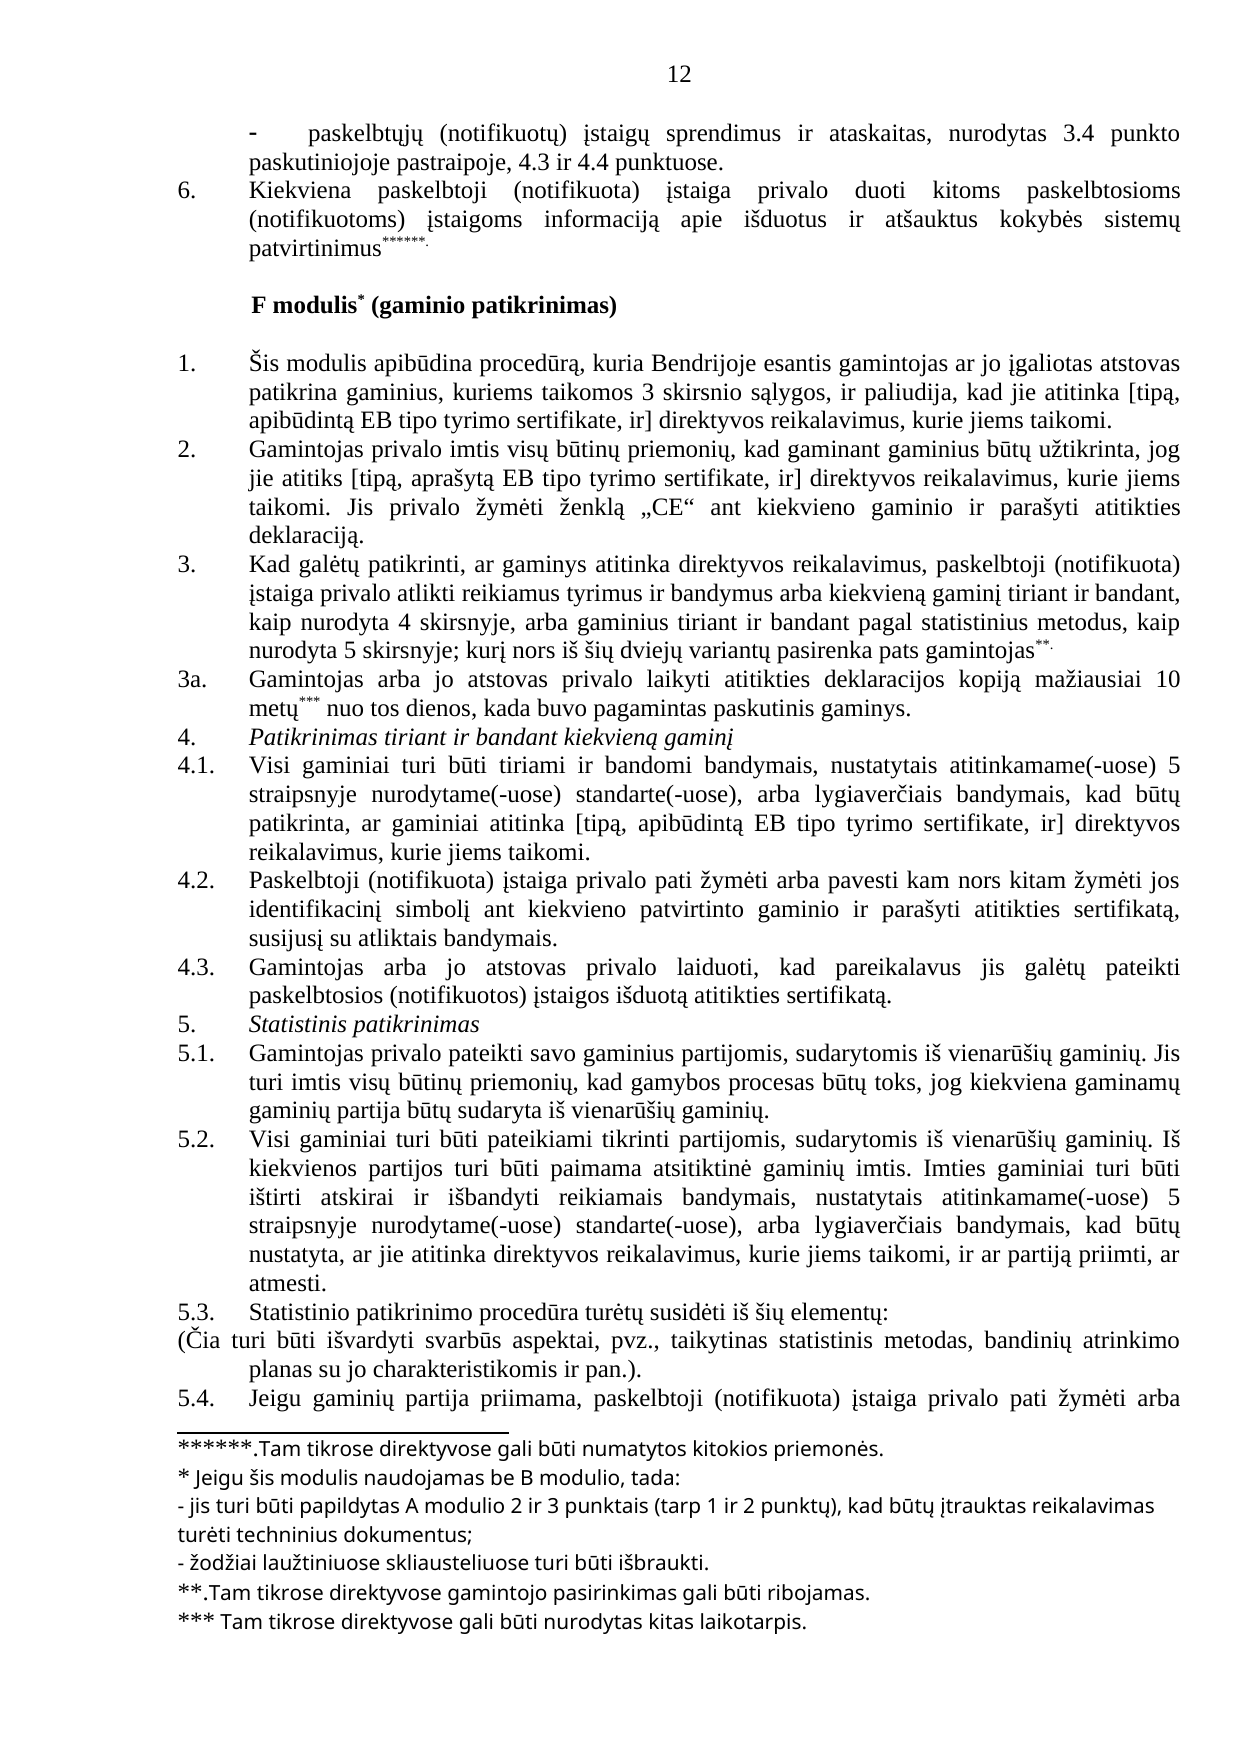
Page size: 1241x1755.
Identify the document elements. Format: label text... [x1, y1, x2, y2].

text - žodžiai laužtiniuose skliausteliuose turi būti išbraukti. [177, 1548, 1181, 1577]
text 6. Kiekviena paskelbtoji (notifikuota) įstaiga privalo duoti kitoms paskelbtosioms (notifikuotoms) įstaigoms informaciją apie išduotus ir atšauktus kokybės sistemų patvirtinimus [177, 176, 1181, 262]
text 4. Patikrinimas tiriant ir bandant kiekvieną gaminį [177, 722, 1181, 751]
text 5.4. Jeigu gaminių partija priimama, paskelbtoji (notifikuota) įstaiga privalo pati žymėti arba [177, 1383, 1181, 1412]
text 5.3. Statistinio patikrinimo procedūra turėtų susidėti iš šių elementų: [177, 1297, 1181, 1326]
text (Čia turi būti išvardyti svarbūs aspektai, pvz., taikytinas statistinis metodas, bandinių atrinkimo planas su jo charakteristikomis ir pan.). [177, 1326, 1181, 1383]
text 3. Kad galėtų patikrinti, ar gaminys atitinka direktyvos reikalavimus, paskelbtoji (notifikuota) įstaiga privalo atlikti reikiamus tyrimus ir bandymus arba kiekvieną gaminį tiriant ir bandant, kaip nurodyta 4 skirsnyje, arba gaminius tiriant ir bandant pagal statistinius metodus, kaip nurodyta 5 skirsnyje; kurį nors iš šių dviejų variantų pasirenka pats gamintojas [177, 549, 1181, 664]
text 2. Gamintojas privalo imtis visų būtinų priemonių, kad gaminant gaminius būtų užtikrinta, jog jie atitiks [tipą, aprašytą EB tipo tyrimo sertifikate, ir] direktyvos reikalavimus, kurie jiems taikomi. Jis privalo žymėti ženklą „CE“ ant kiekvieno gaminio ir parašyti atitikties deklaraciją. [177, 434, 1181, 549]
text - jis turi būti papildytas A modulio 2 ir 3 punktais (tarp 1 ir 2 punktų), kad būtų įtrauktas reikalavimas turėti techninius dokumentus; [177, 1492, 1181, 1548]
text 4.3. Gamintojas arba jo atstovas privalo laiduoti, kad pareikalavus jis galėtų pateikti paskelbtosios (notifikuotos) įstaigos išduotą atitikties sertifikatą. [177, 952, 1181, 1009]
text 5.2. Visi gaminiai turi būti pateikiami tikrinti partijomis, sudarytomis iš vienarūšių gaminių. Iš kiekvienos partijos turi būti paimama atsitiktinė gaminių imtis. Imties gaminiai turi būti ištirti atskirai ir išbandyti reikiamais bandymais, nustatytais atitinkamame(-uose) 5 straipsnyje nurodytame(-uose) standarte(-uose), arba lygiaverčiais bandymais, kad būtų nustatyta, ar jie atitinka direktyvos reikalavimus, kurie jiems taikomi, ir ar partiją priimti, ar atmesti. [177, 1124, 1181, 1297]
text 5.1. Gamintojas privalo pateikti savo gaminius partijomis, sudarytomis iš vienarūšių gaminių. Jis turi imtis visų būtinų priemonių, kad gamybos procesas būtų toks, jog kiekviena gaminamų gaminių partija būtų sudaryta iš vienarūšių gaminių. [177, 1038, 1181, 1124]
text Tam tikrose direktyvose gali būti numatytos kitokios priemonės. [177, 1433, 1181, 1462]
text 3a. Gamintojas arba jo atstovas privalo laikyti atitikties deklaracijos kopiją mažiausiai 10 metų nuo tos dienos, kada buvo pagamintas paskutinis gaminys. [177, 664, 1181, 722]
text Tam tikrose direktyvose gamintojo pasirinkimas gali būti ribojamas. [177, 1577, 1181, 1606]
text 4.1. Visi gaminiai turi būti tiriami ir bandomi bandymais, nustatytais atitinkamame(-uose) 5 straipsnyje nurodytame(-uose) standarte(-uose), arba lygiaverčiais bandymais, kad būtų patikrinta, ar gaminiai atitinka [tipą, apibūdintą EB tipo tyrimo sertifikate, ir] direktyvos reikalavimus, kurie jiems taikomi. [177, 751, 1181, 866]
text  paskelbtųjų (notifikuotų) įstaigų sprendimus ir ataskaitas, nurodytas 3.4 punkto paskutiniojoje pastraipoje, 4.3 ir 4.4 punktuose. [248, 118, 1181, 176]
text Jeigu šis modulis naudojamas be B modulio, tada: [177, 1462, 1181, 1492]
text Tam tikrose direktyvose gali būti nurodytas kitas laikotarpis. [177, 1606, 1181, 1636]
text F modulis (gaminio patikrinimas) [177, 291, 1181, 319]
text 1. Šis modulis apibūdina procedūrą, kuria Bendrijoje esantis gamintojas ar jo įgaliotas atstovas patikrina gaminius, kuriems taikomos 3 skirsnio sąlygos, ir paliudija, kad jie atitinka [tipą, apibūdintą EB tipo tyrimo sertifikate, ir] direktyvos reikalavimus, kurie jiems taikomi. [177, 348, 1181, 434]
text 5. Statistinis patikrinimas [177, 1009, 1181, 1038]
text 4.2. Paskelbtoji (notifikuota) įstaiga privalo pati žymėti arba pavesti kam nors kitam žymėti jos identifikacinį simbolį ant kiekvieno patvirtinto gaminio ir parašyti atitikties sertifikatą, susijusį su atliktais bandymais. [177, 866, 1181, 952]
